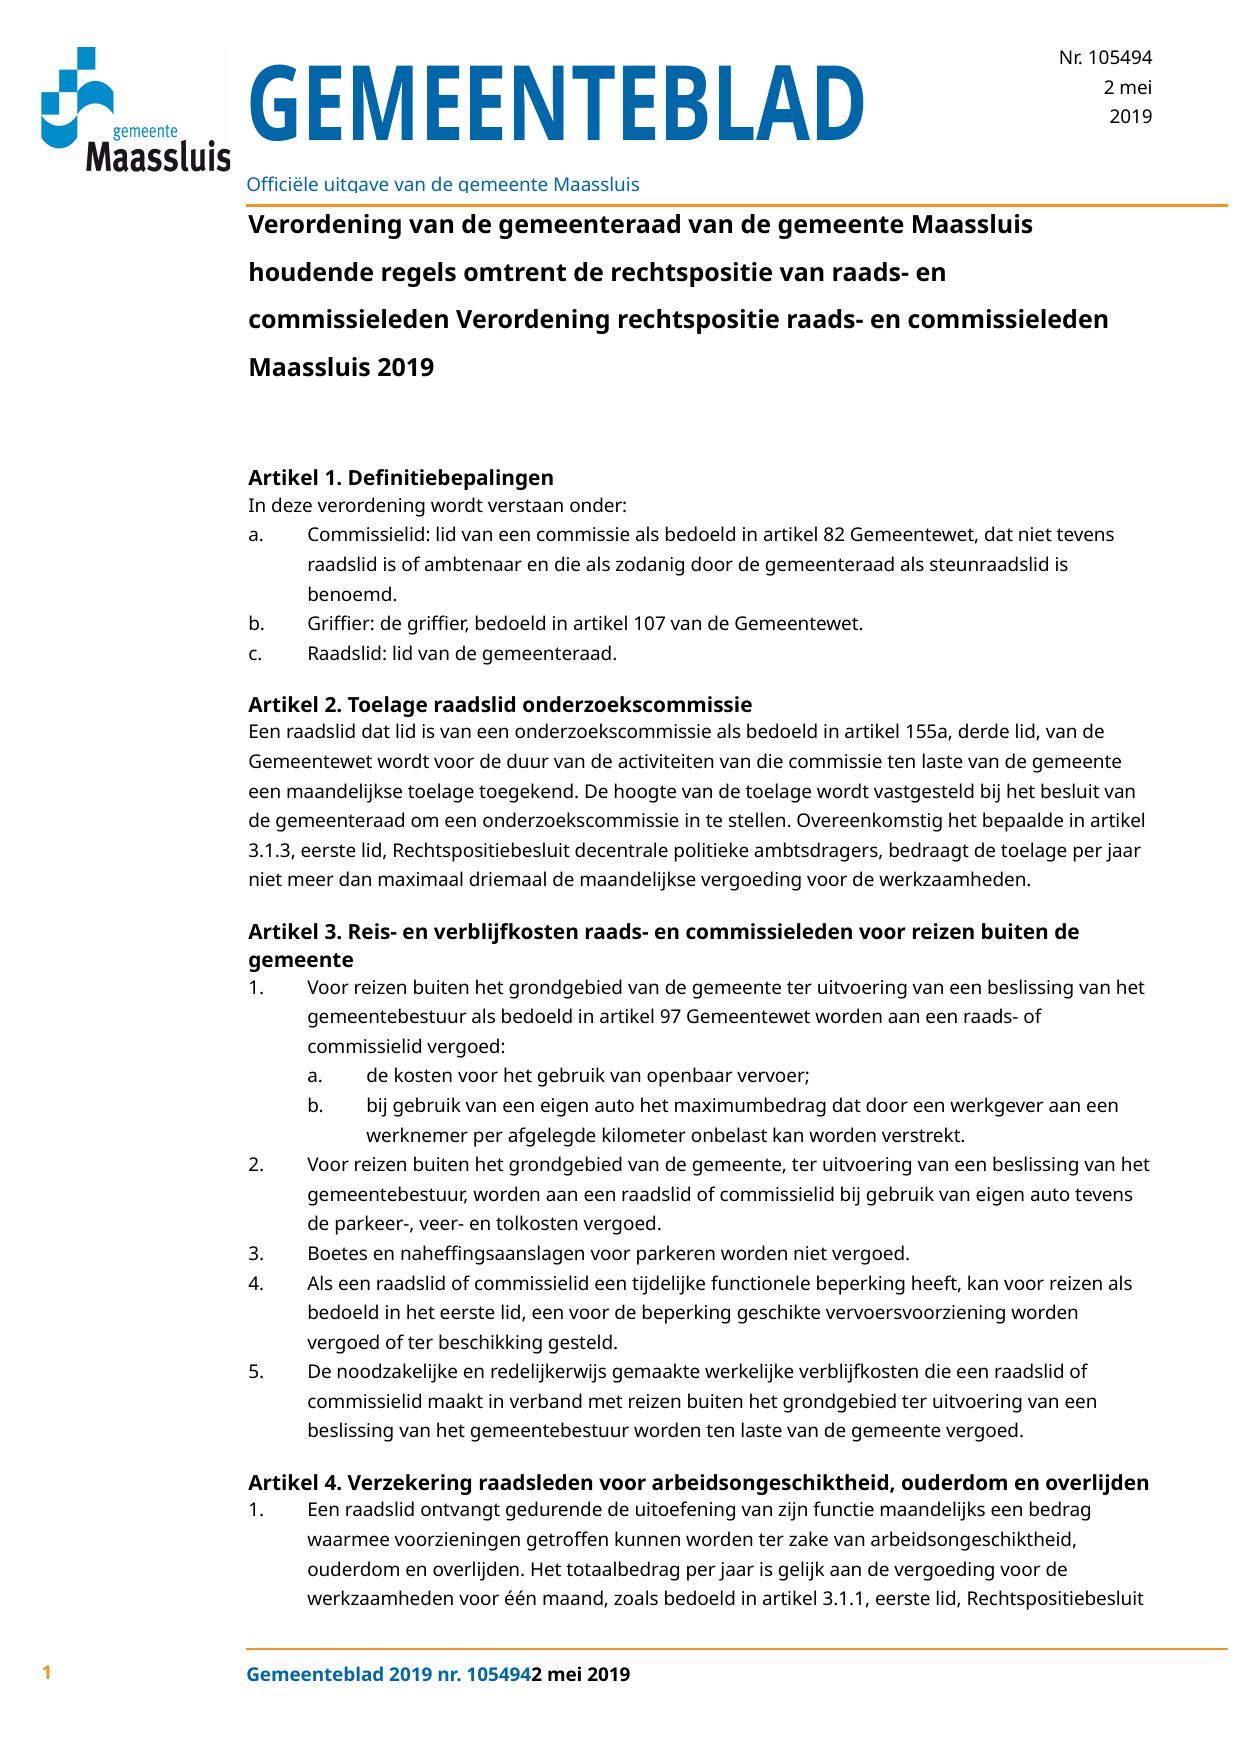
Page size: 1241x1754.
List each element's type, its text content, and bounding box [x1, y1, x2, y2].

picture [41, 47, 77, 92]
list Griffier: de griffier, bedoeld in artikel 107 van de Gemeentewet. [248, 610, 1152, 636]
list Als een raadslid of commissielid een tijdelijke functionele beperking heeft, kan voor reizen als bedoeld in het eerste lid, een voor de beperking geschikte vervoersvoorziening worden vergoed of ter beschikking gesteld. [248, 1270, 1152, 1355]
text Een raadslid dat lid is van een onderzoekscommissie als bedoeld in artikel 155a, derde lid, van de Gemeentewet wordt voor de duur van de activiteiten van die commissie ten laste van de gemeente een maandelijkse toelage toegekend. De hoogte van de toelage wordt vastgesteld bij het besluit van de gemeenteraad om een onderzoekscommissie in te stellen. Overeenkomstig het bepaalde in artikel 3.1.3, eerste lid, Rechtspositiebesluit decentrale politieke ambtsdragers, bedraagt de toelage per jaar niet meer dan maximaal driemaal de maandelijkse vergoeding voor de werkzaamheden. [248, 719, 1152, 892]
list Commissielid: lid van een commissie als bedoeld in artikel 82 Gemeentewet, dat niet tevens raadslid is of ambtenaar en die als zodanig door de gemeenteraad als steunraadslid is benoemd. [248, 522, 1152, 606]
list de kosten voor het gebruik van openbaar vervoer; [307, 1063, 1152, 1088]
picture [41, 47, 231, 172]
text Artikel 1. Definitiebepalingen [248, 463, 1152, 492]
text Verordening van de gemeenteraad van de gemeente Maassluis houdende regels omtrent de rechtspositie van raads- en commissieleden Verordening rechtspositie raads- en commissieleden Maassluis 2019 [248, 207, 1152, 384]
list Raadslid: lid van de gemeenteraad. [248, 640, 1152, 666]
list Een raadslid ontvangt gedurende de uitoefening van zijn functie maandelijks een bedrag waarmee voorzieningen getroffen kunnen worden ter zake van arbeidsongeschiktheid, ouderdom en overlijden. Het totaalbedrag per jaar is gelijk aan de vergoeding voor de werkzaamheden voor één maand, zoals bedoeld in artikel 3.1.1, eerste lid, Rechtspositiebesluit [248, 1497, 1152, 1611]
list Voor reizen buiten het grondgebied van de gemeente ter uitvoering van een beslissing van het gemeentebestuur als bedoeld in artikel 97 Gemeentewet worden aan een raads- of commissielid vergoed: [248, 974, 1152, 1059]
list Boetes en naheffingsaanslagen voor parkeren worden niet vergoed. [248, 1240, 1152, 1266]
text Artikel 3. Reis- en verblijfkosten raads- en commissieleden voor reizen buiten de gemeente [248, 917, 1152, 974]
text In deze verordening wordt verstaan onder: [248, 492, 1152, 518]
text Artikel 4. Verzekering raadsleden voor arbeidsongeschiktheid, ouderdom en overlijden [248, 1468, 1152, 1497]
list Voor reizen buiten het grondgebied van de gemeente, ter uitvoering van een beslissing van het gemeentebestuur, worden aan een raadslid of commissielid bij gebruik van eigen auto tevens de parkeer-, veer- en tolkosten vergoed. [248, 1151, 1152, 1236]
list bij gebruik van een eigen auto het maximumbedrag dat door een werkgever aan een werknemer per afgelegde kilometer onbelast kan worden verstrekt. [307, 1092, 1152, 1148]
text Artikel 2. Toelage raadslid onderzoekscommissie [248, 690, 1152, 719]
list De noodzakelijke en redelijkerwijs gemaakte werkelijke verblijfkosten die een raadslid of commissielid maakt in verband met reizen buiten het grondgebied ter uitvoering van een beslissing van het gemeentebestuur worden ten laste van de gemeente vergoed. [248, 1358, 1152, 1443]
